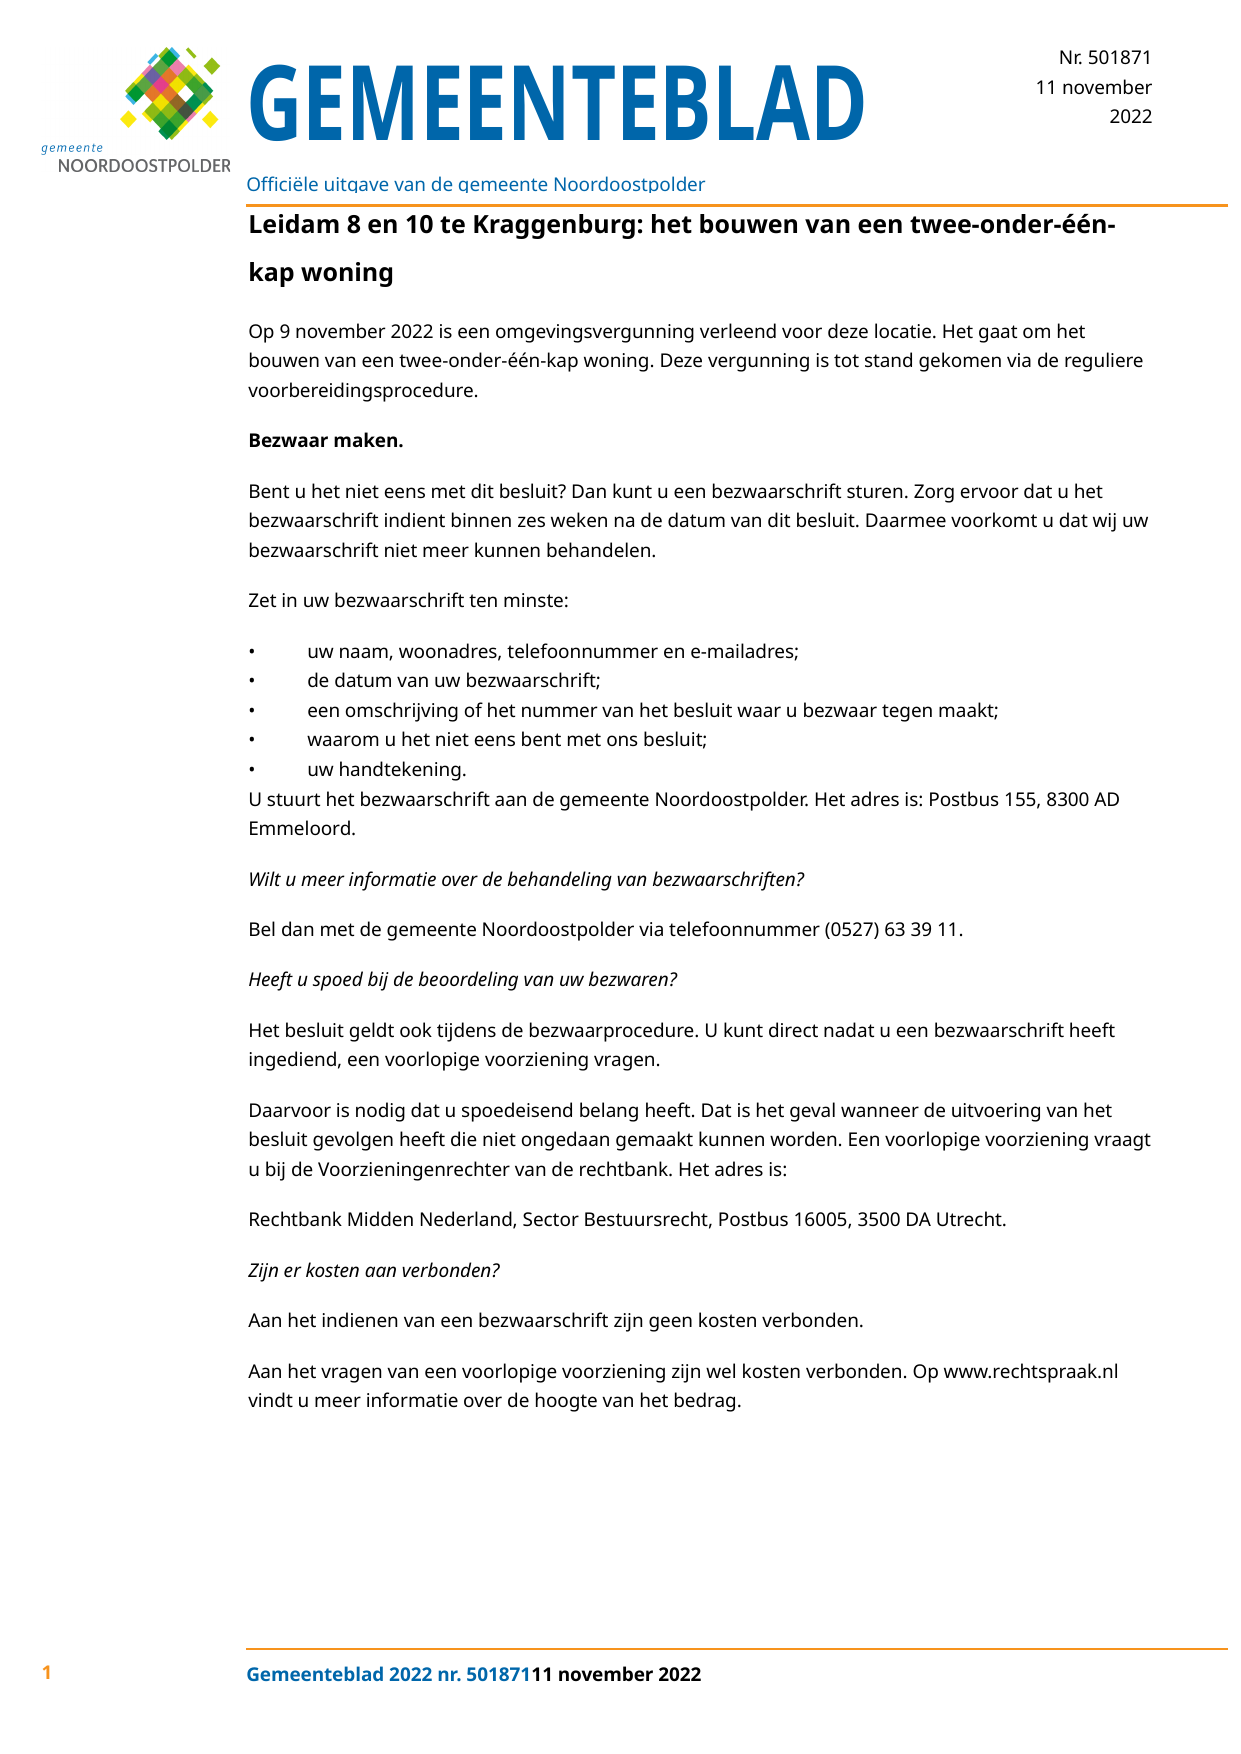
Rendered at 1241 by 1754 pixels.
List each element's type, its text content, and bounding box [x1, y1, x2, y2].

text Het besluit geldt ook tijdens de bezwaarprocedure. U kunt direct nadat u een bezwaarschrift heeft ingediend, een voorlopige voorziening vragen. [248, 1017, 1152, 1072]
list de datum van uw bezwaarschrift; [248, 667, 1152, 693]
text Zet in uw bezwaarschrift ten minste: [248, 587, 1152, 613]
text Aan het indienen van een bezwaarschrift zijn geen kosten verbonden. [248, 1307, 1152, 1333]
list een omschrijving of het nummer van het besluit waar u bezwaar tegen maakt; [248, 697, 1152, 723]
list uw handtekening. [248, 756, 1152, 782]
text Bezwaar maken. [248, 427, 1152, 453]
text Daarvoor is nodig dat u spoedeisend belang heeft. Dat is het geval wanneer de uitvoering van het besluit gevolgen heeft die niet ongedaan gemaakt kunnen worden. Een voorlopige voorziening vraagt u bij de Voorzieningenrechter van de rechtbank. Het adres is: [248, 1097, 1152, 1182]
text U stuurt het bezwaarschrift aan de gemeente Noordoostpolder. Het adres is: Postbus 155, 8300 AD Emmeloord. [248, 786, 1152, 841]
picture [41, 47, 231, 172]
text Rechtbank Midden Nederland, Sector Bestuursrecht, Postbus 16005, 3500 DA Utrecht. [248, 1207, 1152, 1232]
text Wilt u meer informatie over de behandeling van bezwaarschriften? [248, 866, 1152, 892]
text Bent u het niet eens met dit besluit? Dan kunt u een bezwaarschrift sturen. Zorg ervoor dat u het bezwaarschrift indient binnen zes weken na de datum van dit besluit. Daarmee voorkomt u dat wij uw bezwaarschrift niet meer kunnen behandelen. [248, 478, 1152, 563]
text Zijn er kosten aan verbonden? [248, 1257, 1152, 1283]
text Aan het vragen van een voorlopige voorziening zijn wel kosten verbonden. Op www.rechtspraak.nl vindt u meer informatie over de hoogte van het bedrag. [248, 1358, 1152, 1413]
text Leidam 8 en 10 te Kraggenburg: het bouwen van een twee-onder-één-kap woning [248, 207, 1152, 288]
list waarom u het niet eens bent met ons besluit; [248, 727, 1152, 752]
list uw naam, woonadres, telefoonnummer en e-mailadres; [248, 638, 1152, 664]
text Op 9 november 2022 is een omgevingsvergunning verleend voor deze locatie. Het gaat om het bouwen van een twee-onder-één-kap woning. Deze vergunning is tot stand gekomen via de reguliere voorbereidingsprocedure. [248, 318, 1152, 403]
text Heeft u spoed bij de beoordeling van uw bezwaren? [248, 967, 1152, 992]
text Bel dan met de gemeente Noordoostpolder via telefoonnummer (0527) 63 39 11. [248, 916, 1152, 942]
